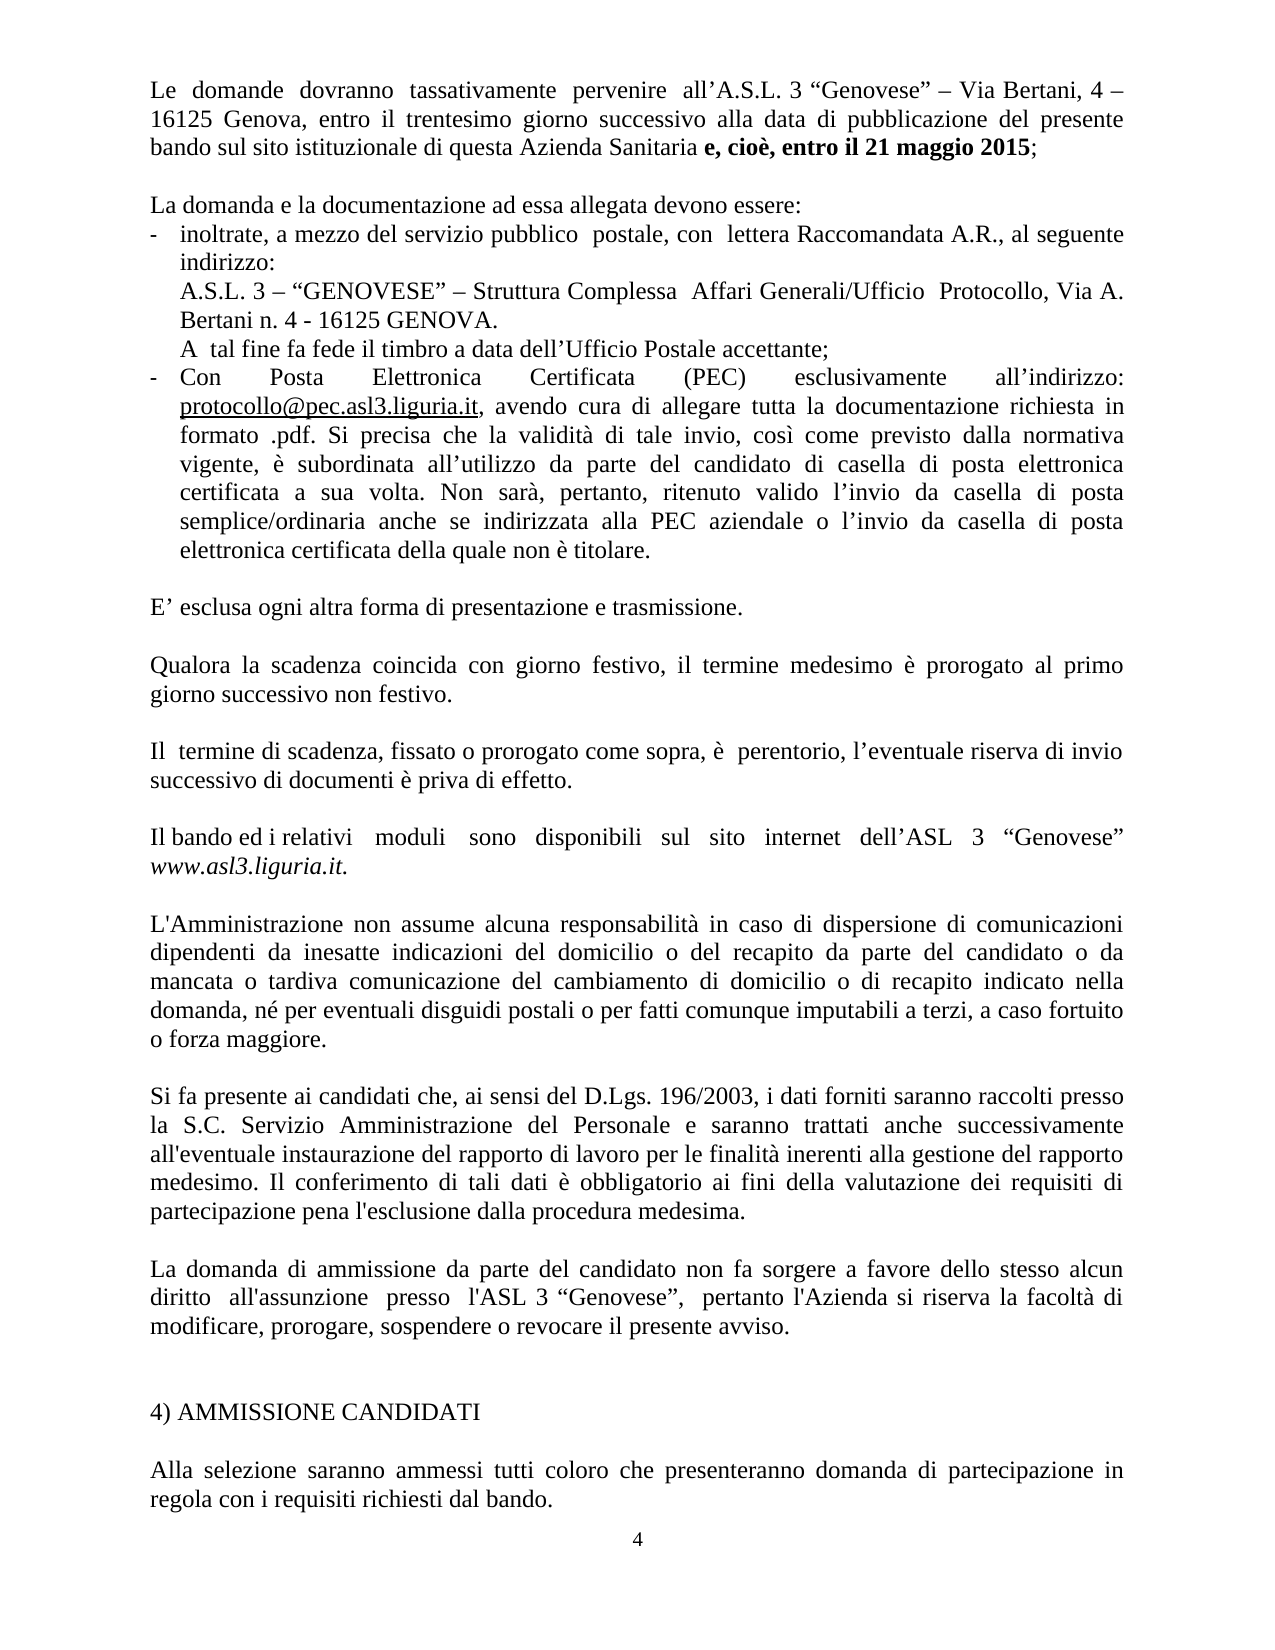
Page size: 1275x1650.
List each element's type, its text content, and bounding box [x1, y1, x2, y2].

text Il termine di scadenza, fissato o prorogato come sopra, è perentorio, l’eventuale riserva di invio successivo di documenti è priva di effetto. [150, 736, 1125, 794]
text La domanda di ammissione da parte del candidato non fa sorgere a favore dello stesso alcun diritto all'assunzione presso l'ASL 3 “Genovese”, pertanto l'Azienda si riserva la facoltà di modificare, prorogare, sospendere o revocare il presente avviso. [150, 1254, 1125, 1340]
list Con Posta Elettronica Certificata (PEC) esclusivamente all’indirizzo: protocollo@pec.asl3.liguria.it, avendo cura di allegare tutta la documentazione richiesta in formato .pdf. Si precisa che la validità di tale invio, così come previsto dalla normativa vigente, è subordinata all’utilizzo da parte del candidato di casella di posta elettronica certificata a sua volta. Non sarà, pertanto, ritenuto valido l’invio da casella di posta semplice/ordinaria anche se indirizzata alla PEC aziendale o l’invio da casella di posta elettronica certificata della quale non è titolare. [150, 362, 1125, 564]
text Le domande dovranno tassativamente pervenire all’A.S.L. 3 “Genovese” – Via Bertani, 4 – 16125 Genova, entro il trentesimo giorno successivo alla data di pubblicazione del presente bando sul sito istituzionale di questa Azienda Sanitaria e, cioè, entro il 21 maggio 2015; [150, 75, 1125, 161]
text A tal fine fa fede il timbro a data dell’Ufficio Postale accettante; [179, 334, 1125, 362]
list inoltrate, a mezzo del servizio pubblico postale, con lettera Raccomandata A.R., al seguente indirizzo: [150, 219, 1125, 276]
text Il bando ed i relativi moduli sono disponibili sul sito internet dell’ASL 3 “Genovese” www.asl3.liguria.it. [150, 822, 1125, 880]
text Qualora la scadenza coincida con giorno festivo, il termine medesimo è prorogato al primo giorno successivo non festivo. [150, 650, 1125, 707]
text Si fa presente ai candidati che, ai sensi del D.Lgs. 196/2003, i dati forniti saranno raccolti presso la S.C. Servizio Amministrazione del Personale e saranno trattati anche successivamente all'eventuale instaurazione del rapporto di lavoro per le finalità inerenti alla gestione del rapporto medesimo. Il conferimento di tali dati è obbligatorio ai fini della valutazione dei requisiti di partecipazione pena l'esclusione dalla procedura medesima. [150, 1081, 1125, 1225]
text 4) AMMISSIONE CANDIDATI [150, 1397, 1125, 1426]
text E’ esclusa ogni altra forma di presentazione e trasmissione. [150, 592, 1125, 621]
text La domanda e la documentazione ad essa allegata devono essere: [150, 190, 1125, 219]
text A.S.L. 3 – “GENOVESE” – Struttura Complessa Affari Generali/Ufficio Protocollo, Via A. Bertani n. 4 - 16125 GENOVA. [179, 276, 1125, 334]
text Alla selezione saranno ammessi tutti coloro che presenteranno domanda di partecipazione in regola con i requisiti richiesti dal bando. [150, 1455, 1125, 1512]
text L'Amministrazione non assume alcuna responsabilità in caso di dispersione di comunicazioni dipendenti da inesatte indicazioni del domicilio o del recapito da parte del candidato o da mancata o tardiva comunicazione del cambiamento di domicilio o di recapito indicato nella domanda, né per eventuali disguidi postali o per fatti comunque imputabili a terzi, a caso fortuito o forza maggiore. [150, 909, 1125, 1052]
